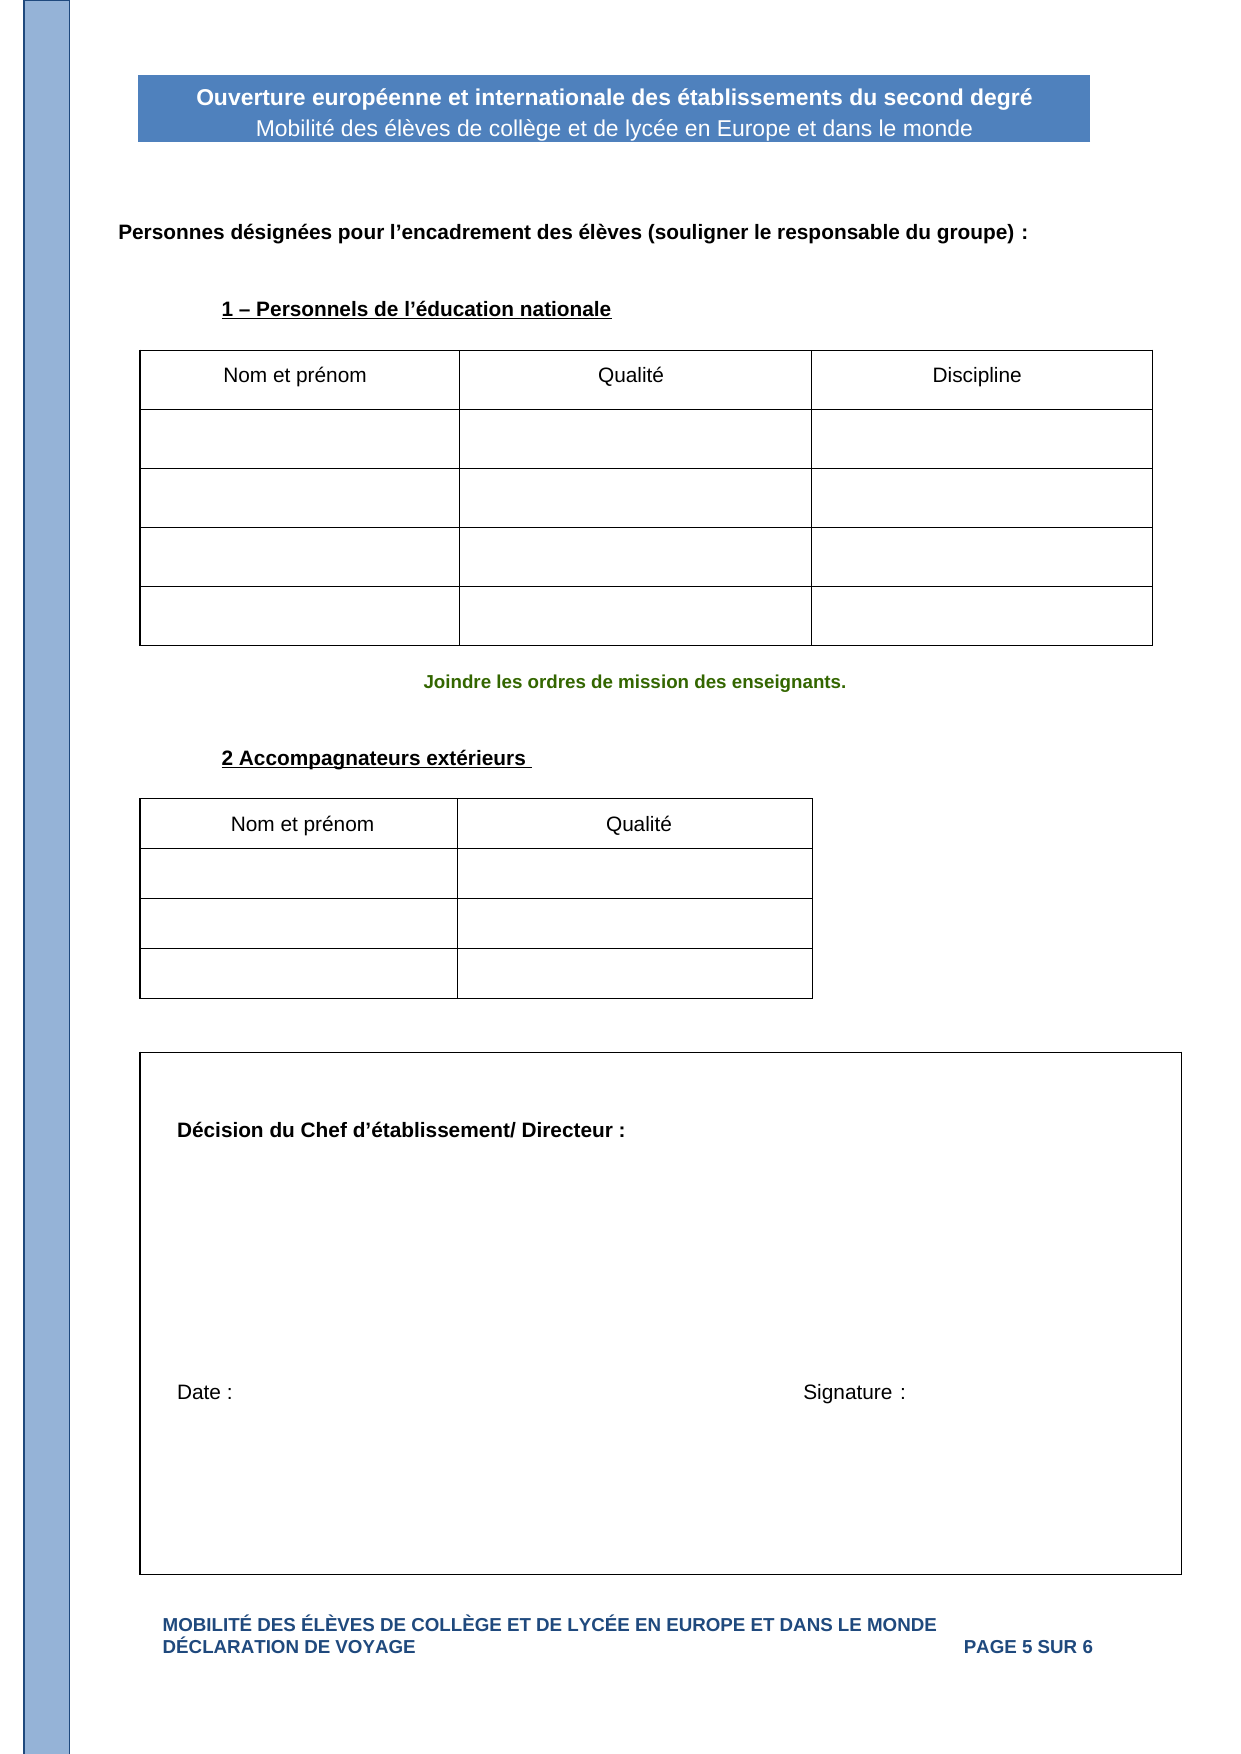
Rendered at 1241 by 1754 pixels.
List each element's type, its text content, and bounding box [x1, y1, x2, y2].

text 2 Accompagnateurs extérieurs [221, 746, 1152, 769]
table_cell [458, 899, 812, 948]
table_cell [141, 849, 457, 898]
text 1 – Personnels de l’éducation nationale [221, 297, 1152, 321]
table_cell [460, 410, 811, 468]
table_header Nom et prénom [141, 351, 459, 408]
table_header Discipline [812, 351, 1152, 408]
table_header Qualité [458, 799, 812, 848]
table_cell [812, 587, 1152, 645]
table_header Nom et prénom [141, 799, 457, 848]
table_header Décision du Chef d’établissement/ Directeur : Date : Signature : [141, 1053, 1181, 1574]
table_cell [141, 587, 459, 645]
table_cell [141, 899, 457, 948]
table_cell [460, 528, 811, 586]
table_cell [141, 528, 459, 586]
table_cell [458, 849, 812, 898]
table_cell [141, 410, 459, 468]
table_cell [141, 469, 459, 527]
table_cell [812, 528, 1152, 586]
table_cell [141, 949, 457, 998]
table_header Qualité [460, 351, 811, 408]
text Joindre les ordres de mission des enseignants. [118, 671, 1152, 692]
table_cell [460, 469, 811, 527]
table_cell [812, 410, 1152, 468]
table_cell [460, 587, 811, 645]
table_cell [812, 469, 1152, 527]
text Personnes désignées pour l’encadrement des élèves (souligner le responsable du groupe) : [118, 219, 1152, 243]
table_cell [458, 949, 812, 998]
